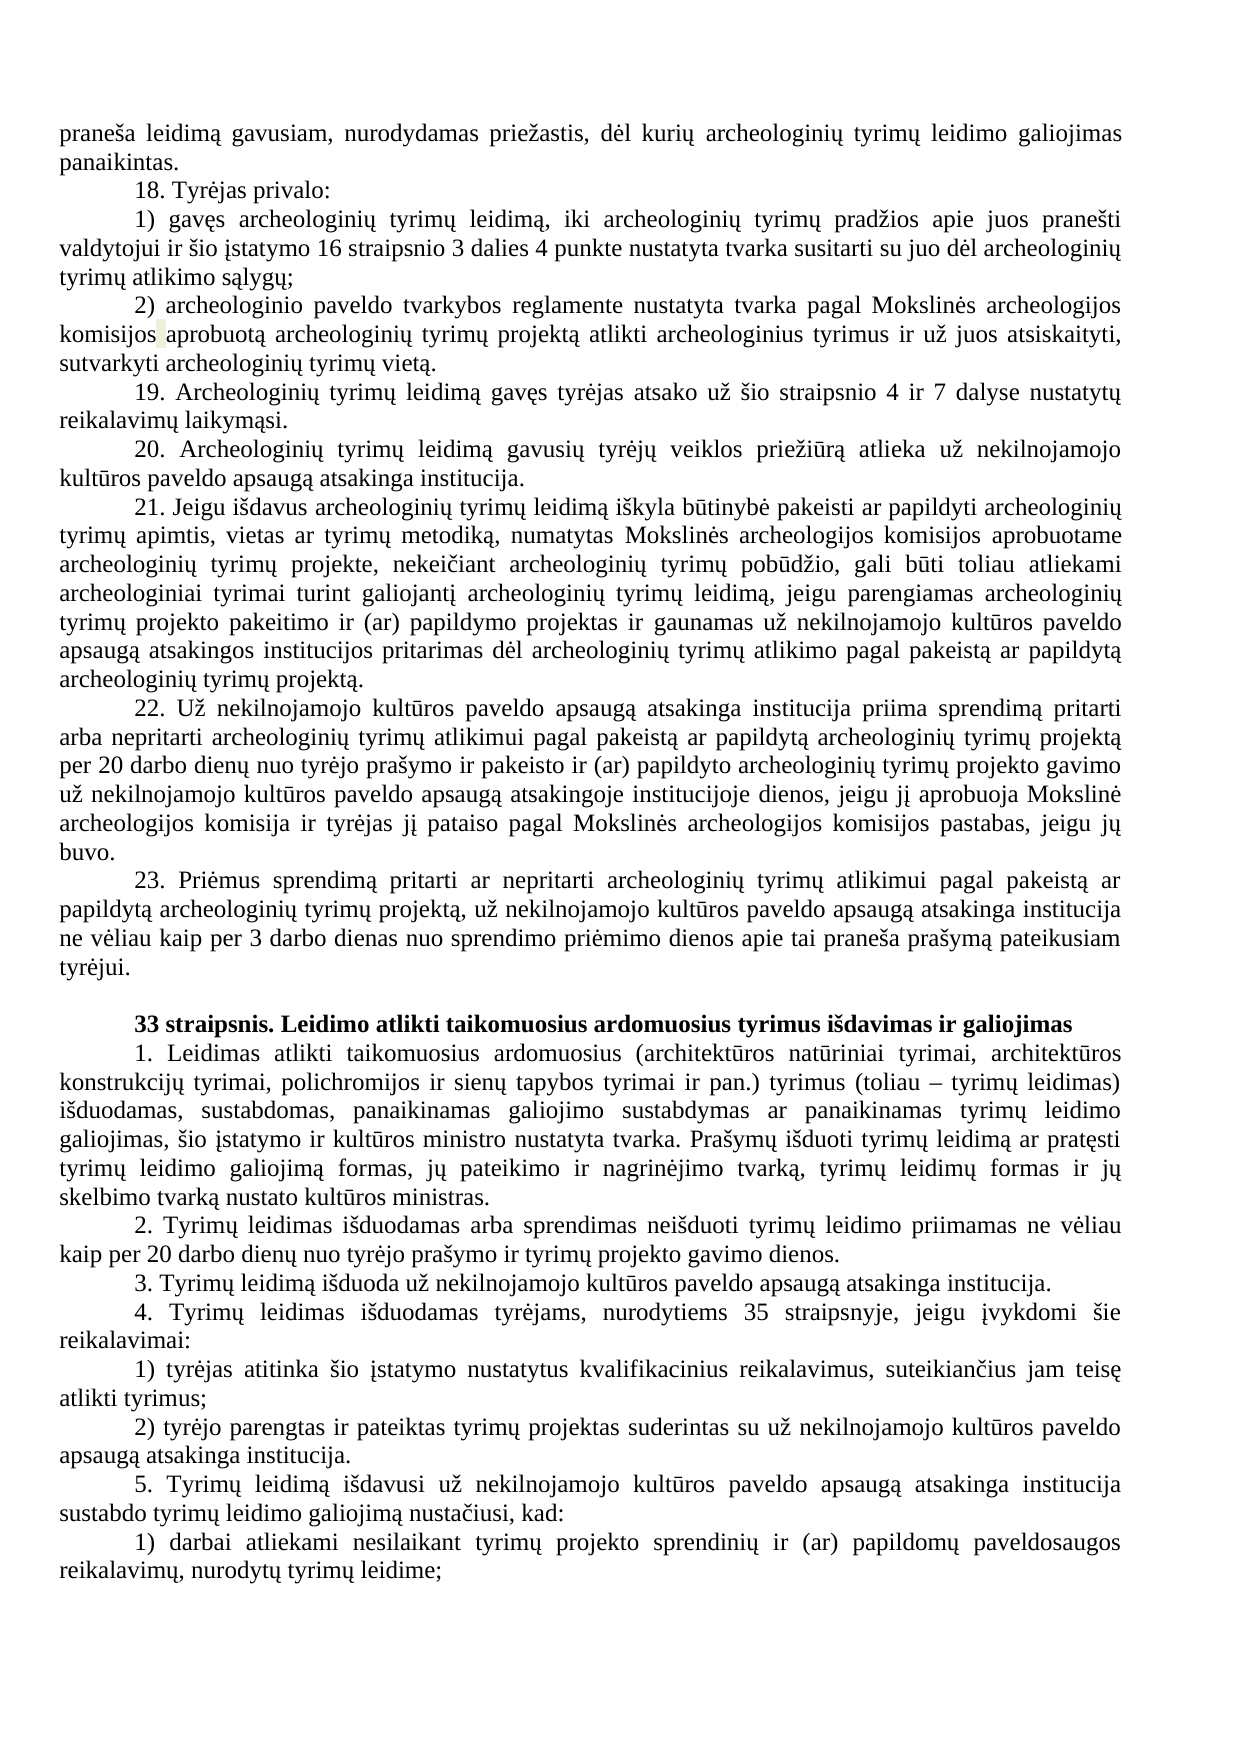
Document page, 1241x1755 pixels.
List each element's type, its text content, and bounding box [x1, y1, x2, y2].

text 19. Archeologinių tyrimų leidimą gavęs tyrėjas atsako už šio straipsnio 4 ir 7 dalyse nustatytų reikalavimų laikymąsi. [59, 377, 1122, 434]
text praneša leidimą gavusiam, nurodydamas priežastis, dėl kurių archeologinių tyrimų leidimo galiojimas panaikintas. [59, 118, 1122, 176]
text 20. Archeologinių tyrimų leidimą gavusių tyrėjų veiklos priežiūrą atlieka už nekilnojamojo kultūros paveldo apsaugą atsakinga institucija. [59, 434, 1122, 492]
text 3. Tyrimų leidimą išduoda už nekilnojamojo kultūros paveldo apsaugą atsakinga institucija. [59, 1268, 1122, 1297]
text 4. Tyrimų leidimas išduodamas tyrėjams, nurodytiems 35 straipsnyje, jeigu įvykdomi šie reikalavimai: [59, 1297, 1122, 1354]
text 22. Už nekilnojamojo kultūros paveldo apsaugą atsakinga institucija priima sprendimą pritarti arba nepritarti archeologinių tyrimų atlikimui pagal pakeistą ar papildytą archeologinių tyrimų projektą per 20 darbo dienų nuo tyrėjo prašymo ir pakeisto ir (ar) papildyto archeologinių tyrimų projekto gavimo už nekilnojamojo kultūros paveldo apsaugą atsakingoje institucijoje dienos, jeigu jį aprobuoja Mokslinė archeologijos komisija ir tyrėjas jį pataiso pagal Mokslinės archeologijos komisijos pastabas, jeigu jų buvo. [59, 693, 1122, 866]
text 1) gavęs archeologinių tyrimų leidimą, iki archeologinių tyrimų pradžios apie juos pranešti valdytojui ir šio įstatymo 16 straipsnio 3 dalies 4 punkte nustatyta tvarka susitarti su juo dėl archeologinių tyrimų atlikimo sąlygų; [59, 204, 1122, 291]
text 18. Tyrėjas privalo: [59, 176, 1122, 204]
text 2. Tyrimų leidimas išduodamas arba sprendimas neišduoti tyrimų leidimo priimamas ne vėliau kaip per 20 darbo dienų nuo tyrėjo prašymo ir tyrimų projekto gavimo dienos. [59, 1211, 1122, 1268]
text 2) tyrėjo parengtas ir pateiktas tyrimų projektas suderintas su už nekilnojamojo kultūros paveldo apsaugą atsakinga institucija. [59, 1412, 1122, 1469]
text 5. Tyrimų leidimą išdavusi už nekilnojamojo kultūros paveldo apsaugą atsakinga institucija sustabdo tyrimų leidimo galiojimą nustačiusi, kad: [59, 1469, 1122, 1527]
text 2) archeologinio paveldo tvarkybos reglamente nustatyta tvarka pagal Mokslinės archeologijos komisijos aprobuotą archeologinių tyrimų projektą atlikti archeologinius tyrimus ir už juos atsiskaityti, sutvarkyti archeologinių tyrimų vietą. [59, 291, 1122, 377]
subtitle 33 straipsnis. Leidimo atlikti taikomuosius ardomuosius tyrimus išdavimas ir galiojimas [59, 1009, 1122, 1038]
text 1) darbai atliekami nesilaikant tyrimų projekto sprendinių ir (ar) papildomų paveldosaugos reikalavimų, nurodytų tyrimų leidime; [59, 1527, 1122, 1584]
text 23. Priėmus sprendimą pritarti ar nepritarti archeologinių tyrimų atlikimui pagal pakeistą ar papildytą archeologinių tyrimų projektą, už nekilnojamojo kultūros paveldo apsaugą atsakinga institucija ne vėliau kaip per 3 darbo dienas nuo sprendimo priėmimo dienos apie tai praneša prašymą pateikusiam tyrėjui. [59, 866, 1122, 981]
text 1. Leidimas atlikti taikomuosius ardomuosius (architektūros natūriniai tyrimai, architektūros konstrukcijų tyrimai, polichromijos ir sienų tapybos tyrimai ir pan.) tyrimus (toliau – tyrimų leidimas) išduodamas, sustabdomas, panaikinamas galiojimo sustabdymas ar panaikinamas tyrimų leidimo galiojimas, šio įstatymo ir kultūros ministro nustatyta tvarka. Prašymų išduoti tyrimų leidimą ar pratęsti tyrimų leidimo galiojimą formas, jų pateikimo ir nagrinėjimo tvarką, tyrimų leidimų formas ir jų skelbimo tvarką nustato kultūros ministras. [59, 1038, 1122, 1211]
text 21. Jeigu išdavus archeologinių tyrimų leidimą iškyla būtinybė pakeisti ar papildyti archeologinių tyrimų apimtis, vietas ar tyrimų metodiką, numatytas Mokslinės archeologijos komisijos aprobuotame archeologinių tyrimų projekte, nekeičiant archeologinių tyrimų pobūdžio, gali būti toliau atliekami archeologiniai tyrimai turint galiojantį archeologinių tyrimų leidimą, jeigu parengiamas archeologinių tyrimų projekto pakeitimo ir (ar) papildymo projektas ir gaunamas už nekilnojamojo kultūros paveldo apsaugą atsakingos institucijos pritarimas dėl archeologinių tyrimų atlikimo pagal pakeistą ar papildytą archeologinių tyrimų projektą. [59, 492, 1122, 693]
text 1) tyrėjas atitinka šio įstatymo nustatytus kvalifikacinius reikalavimus, suteikiančius jam teisę atlikti tyrimus; [59, 1354, 1122, 1412]
